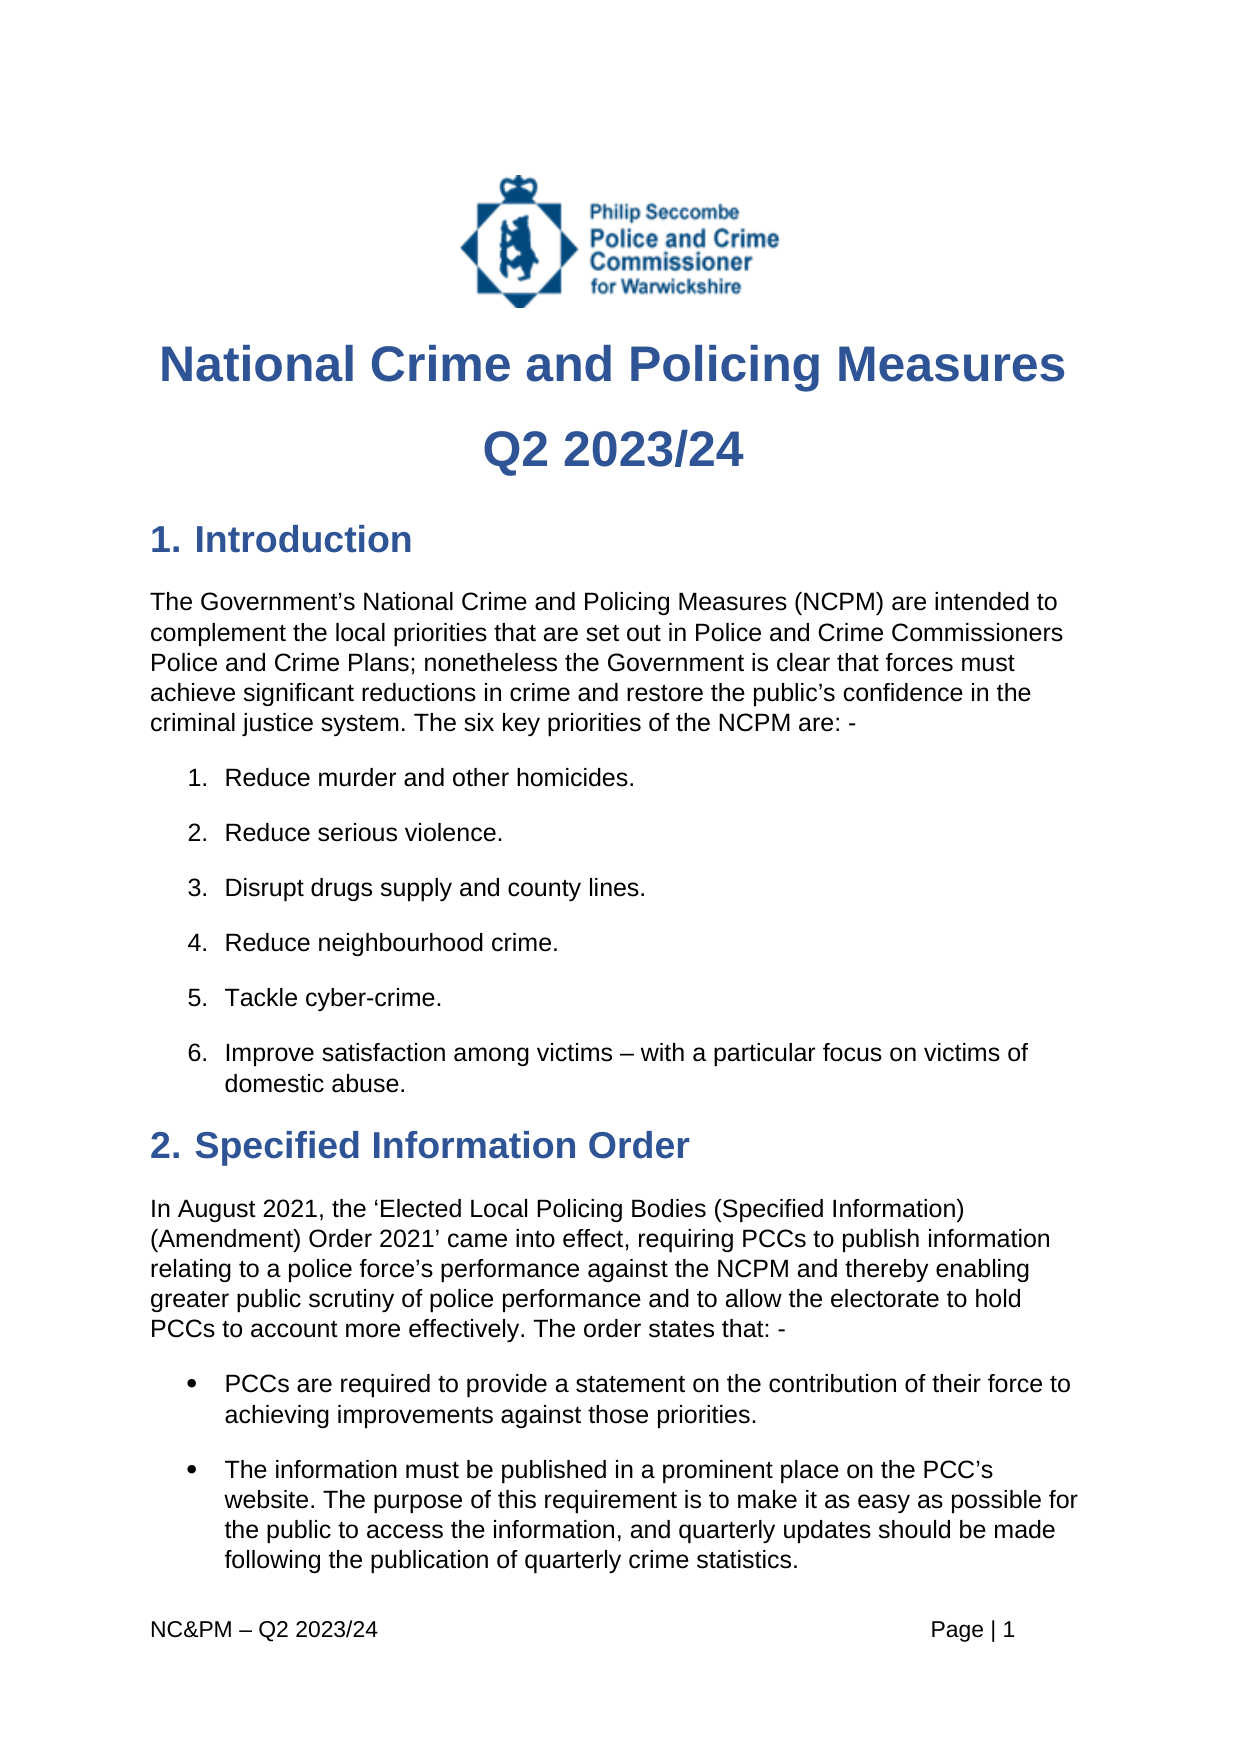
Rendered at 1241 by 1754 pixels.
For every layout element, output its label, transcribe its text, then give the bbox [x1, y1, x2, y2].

subtitle Specified Information Order [150, 1124, 1090, 1167]
text The Government’s National Crime and Policing Measures (NCPM) are intended to complement the local priorities that are set out in Police and Crime Commissioners Police and Crime Plans; nonetheless the Government is clear that forces must achieve significant reductions in crime and restore the public’s confidence in the criminal justice system. The six key priorities of the NCPM are: - [150, 587, 1090, 737]
list Reduce neighbourhood crime. [187, 928, 1090, 957]
subtitle Introduction [150, 517, 1090, 560]
list The information must be published in a prominent place on the PCC’s website. The purpose of this requirement is to make it as easy as possible for the public to access the information, and quarterly updates should be made following the publication of quarterly crime statistics. [187, 1455, 1090, 1574]
text In August 2021, the ‘Elected Local Policing Bodies (Specified Information) (Amendment) Order 2021’ came into effect, requiring PCCs to publish information relating to a police force’s performance against the NCPM and thereby enabling greater public scrutiny of police performance and to allow the electorate to hold PCCs to account more effectively. The order states that: - [150, 1194, 1090, 1343]
list PCCs are required to provide a statement on the contribution of their force to achieving improvements against those priorities. [187, 1369, 1090, 1428]
list Reduce murder and other homicides. [187, 763, 1090, 792]
list Tackle cyber-crime. [187, 983, 1090, 1012]
subtitle National Crime and Policing Measures [150, 334, 1090, 392]
list Improve satisfaction among victims – with a particular focus on victims of domestic abuse. [187, 1038, 1090, 1097]
list Disrupt drugs supply and county lines. [187, 873, 1090, 902]
list Reduce serious violence. [187, 818, 1090, 847]
subtitle Q2 2023/24 [150, 419, 1090, 477]
